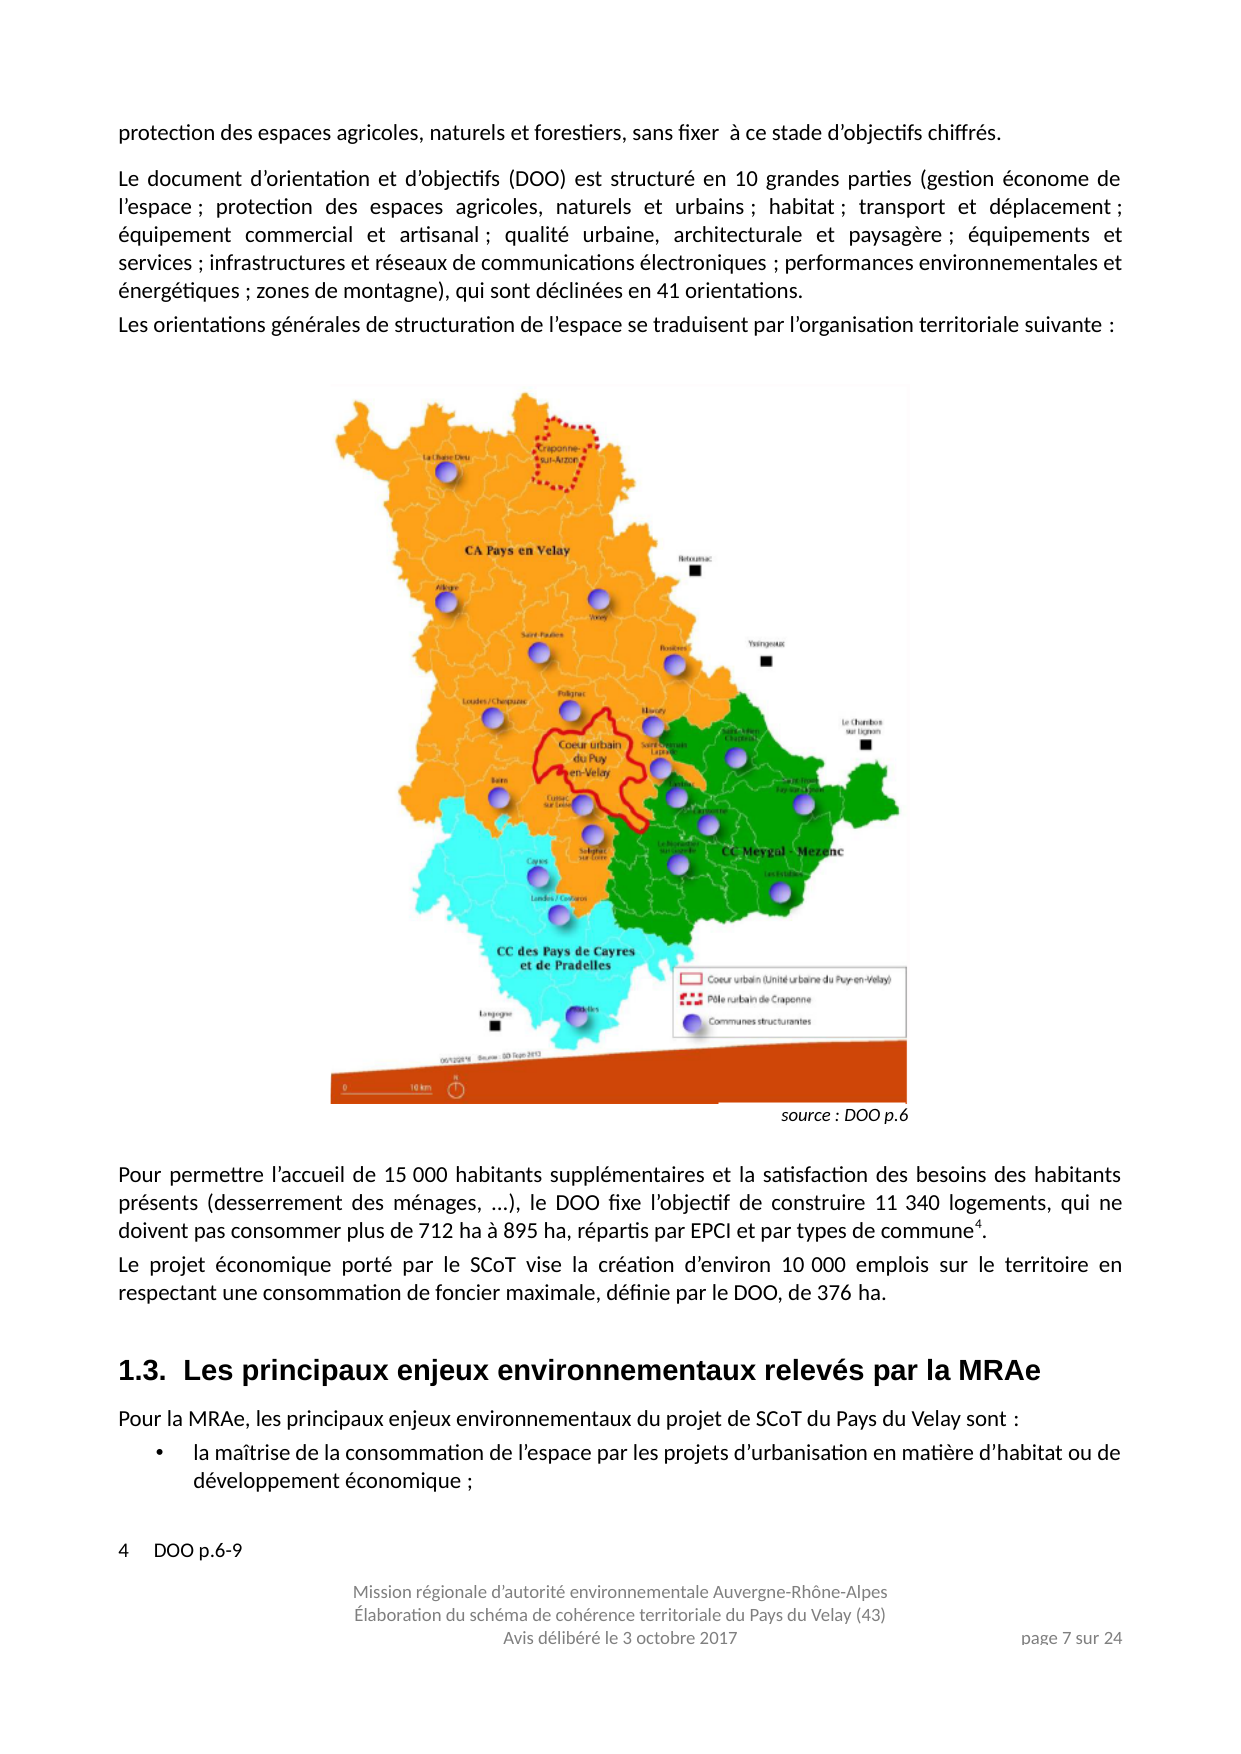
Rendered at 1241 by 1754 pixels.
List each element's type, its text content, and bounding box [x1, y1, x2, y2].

text protection des espaces agricoles, naturels et forestiers, sans fixer à ce stade d’objectifs chiffrés. [118, 118, 1123, 146]
picture [330, 384, 910, 1104]
text Pour permettre l’accueil de 15 000 habitants supplémentaires et la satisfaction des besoins des habitants présents (desserrement des ménages, ...), le DOO fixe l’objectif de construire 11 340 logements, qui ne doivent pas consommer plus de 712 ha à 895 ha, répartis par EPCI et par types de commune. [118, 1160, 1123, 1244]
list la maîtrise de la consommation de l’espace par les projets d’urbanisation en matière d’habitat ou de développement économique ; [156, 1438, 1123, 1494]
text Les orientations générales de structuration de l’espace se traduisent par l’organisation territoriale suivante : [118, 310, 1123, 338]
text Le document d’orientation et d’objectifs (DOO) est structuré en 10 grandes parties (gestion économe de l’espace ; protection des espaces agricoles, naturels et urbains ; habitat ; transport et déplacement ; équipement commercial et artisanal ; qualité urbaine, architecturale et paysagère ; équipements et services ; infrastructures et réseaux de communications électroniques ; performances environnementales et énergétiques ; zones de montagne), qui sont déclinées en 41 orientations. [118, 164, 1123, 304]
text Le projet économique porté par le SCoT vise la création d’environ 10 000 emplois sur le territoire en respectant une consommation de foncier maximale, définie par le DOO, de 376 ha. [118, 1250, 1123, 1306]
text Pour la MRAe, les principaux enjeux environnementaux du projet de SCoT du Pays du Velay sont : [118, 1404, 1123, 1433]
text source : DOO p.6 [331, 1104, 910, 1126]
subtitle Les principaux enjeux environnementaux relevés par la MRAe [118, 1353, 1123, 1387]
text DOO p.6-9 [118, 1537, 1123, 1562]
